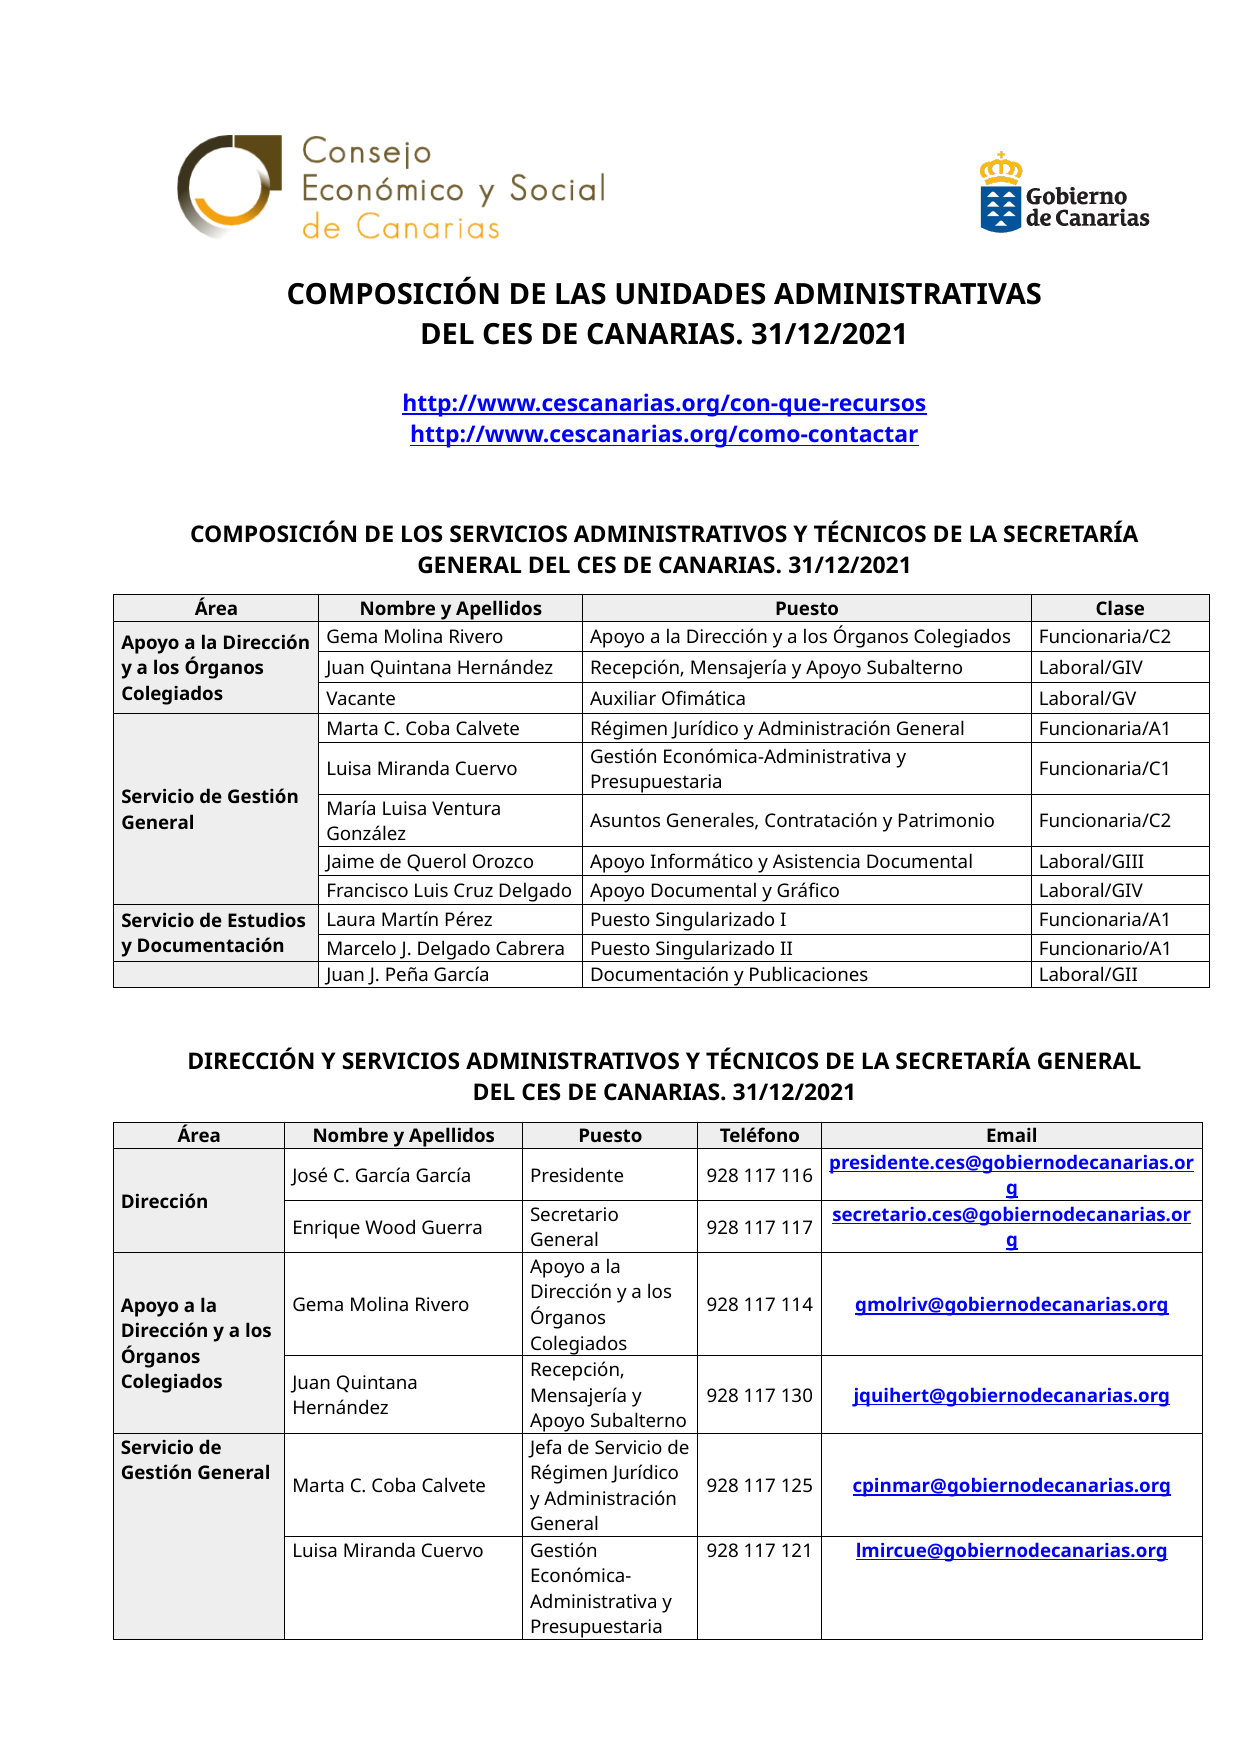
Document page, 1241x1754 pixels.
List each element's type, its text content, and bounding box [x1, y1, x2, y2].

table_cell Laboral/GV [1032, 683, 1209, 713]
picture [973, 144, 1152, 237]
table_header Puesto [523, 1123, 697, 1148]
table_cell Laura Martín Pérez [319, 905, 582, 934]
table_cell José C. García García [285, 1149, 522, 1200]
table_cell Recepción, Mensajería y Apoyo Subalterno [523, 1356, 697, 1433]
table_cell Dirección [114, 1149, 284, 1252]
table_cell Enrique Wood Guerra [285, 1201, 522, 1252]
table_cell Juan Quintana Hernández [285, 1356, 522, 1433]
table_cell [114, 962, 318, 987]
table_cell Presidente [523, 1149, 697, 1200]
text del CES DE CANARIAS. 31/12/2021 [177, 1076, 1152, 1107]
table_cell Apoyo a la Dirección y a los Órganos Colegiados [114, 1253, 284, 1433]
table_header Clase [1032, 595, 1209, 621]
text http://www.cescanarias.org/con-que-recursos [177, 387, 1152, 418]
table_header Teléfono [698, 1123, 821, 1148]
table_cell 928 117 116 [698, 1149, 821, 1200]
table_cell Servicio de Estudios y Documentación [114, 905, 318, 961]
table_cell Funcionaria/A1 [1032, 905, 1209, 934]
table_cell Juan J. Peña García [319, 962, 582, 987]
table_cell gmolriv@gobiernodecanarias.org [822, 1253, 1202, 1355]
table_cell Asuntos Generales, Contratación y Patrimonio [583, 795, 1031, 846]
table_cell Apoyo Documental y Gráfico [583, 876, 1031, 904]
table_cell Servicio de Gestión General [114, 714, 318, 904]
table_cell Gema Molina Rivero [285, 1253, 522, 1355]
table_cell Funcionaria/A1 [1032, 714, 1209, 742]
table_cell presidente.ces@gobiernodecanarias.org [822, 1149, 1202, 1200]
table_cell Laboral/GIV [1032, 876, 1209, 904]
table_cell Laboral/GIV [1032, 652, 1209, 682]
table_header Área [114, 595, 318, 621]
text http://www.cescanarias.org/como-contactar [177, 418, 1152, 449]
text DIRECCIÓN Y Servicios Administrativos y Técnicos de la Secretaría General [177, 1045, 1152, 1076]
table_cell Gestión Económica-Administrativa y Presupuestaria [583, 743, 1031, 794]
text DEL CES DE CANARIAS. 31/12/2021 [177, 313, 1152, 353]
table_cell Recepción, Mensajería y Apoyo Subalterno [583, 652, 1031, 682]
table_cell Auxiliar Ofimática [583, 683, 1031, 713]
table_cell cpinmar@gobiernodecanarias.org [822, 1434, 1202, 1536]
table_cell Luisa Miranda Cuervo [285, 1537, 522, 1639]
table_cell 928 117 117 [698, 1201, 821, 1252]
table_cell Jaime de Querol Orozco [319, 847, 582, 875]
table_cell Jefa de Servicio de Régimen Jurídico y Administración General [523, 1434, 697, 1536]
table_cell Marta C. Coba Calvete [285, 1434, 522, 1536]
picture [177, 135, 604, 241]
table_cell Gestión Económica-Administrativa y Presupuestaria [523, 1537, 697, 1639]
table_cell Servicio de Gestión General [114, 1434, 284, 1639]
table_cell Apoyo a la Dirección y a los Órganos Colegiados [114, 622, 318, 713]
table_cell Gema Molina Rivero [319, 622, 582, 651]
table_header Nombre y Apellidos [319, 595, 582, 621]
table_cell 928 117 121 [698, 1537, 821, 1639]
table_cell Juan Quintana Hernández [319, 652, 582, 682]
table_cell Marcelo J. Delgado Cabrera [319, 935, 582, 961]
table_cell Apoyo a la Dirección y a los Órganos Colegiados [523, 1253, 697, 1355]
table_cell Vacante [319, 683, 582, 713]
table_cell Documentación y Publicaciones [583, 962, 1031, 987]
table_cell Francisco Luis Cruz Delgado [319, 876, 582, 904]
table_cell María Luisa Ventura González [319, 795, 582, 846]
text COMPOSICIÓN DE LAS UNIDADES ADMINISTRATIVAS [177, 273, 1152, 313]
table_cell secretario.ces@gobiernodecanarias.org [822, 1201, 1202, 1252]
table_cell 928 117 130 [698, 1356, 821, 1433]
table_cell Secretario General [523, 1201, 697, 1252]
table_cell Luisa Miranda Cuervo [319, 743, 582, 794]
table_cell Funcionaria/C1 [1032, 743, 1209, 794]
table_cell lmircue@gobiernodecanarias.org [822, 1537, 1202, 1639]
table_cell 928 117 125 [698, 1434, 821, 1536]
table_cell Laboral/GIII [1032, 847, 1209, 875]
table_cell Régimen Jurídico y Administración General [583, 714, 1031, 742]
table_cell Apoyo a la Dirección y a los Órganos Colegiados [583, 622, 1031, 651]
table_header Email [822, 1123, 1202, 1148]
table_cell Funcionaria/C2 [1032, 622, 1209, 651]
text COMPOSICIÓN DE LOS SERVICIOS ADMINISTRATIVOS Y TÉCNICOS DE LA SECRETARÍA GENERAL DEL CES DE CANARIAS. 31/12/2021 [177, 518, 1152, 580]
table_cell Apoyo Informático y Asistencia Documental [583, 847, 1031, 875]
table_cell Funcionaria/C2 [1032, 795, 1209, 846]
table_cell Funcionario/A1 [1032, 935, 1209, 961]
table_cell 928 117 114 [698, 1253, 821, 1355]
table_cell Laboral/GII [1032, 962, 1209, 987]
table_cell jquihert@gobiernodecanarias.org [822, 1356, 1202, 1433]
table_header Nombre y Apellidos [285, 1123, 522, 1148]
table_cell Marta C. Coba Calvete [319, 714, 582, 742]
table_cell Puesto Singularizado II [583, 935, 1031, 961]
table_cell Puesto Singularizado I [583, 905, 1031, 934]
table_header Puesto [583, 595, 1031, 621]
table_header Área [114, 1123, 284, 1148]
